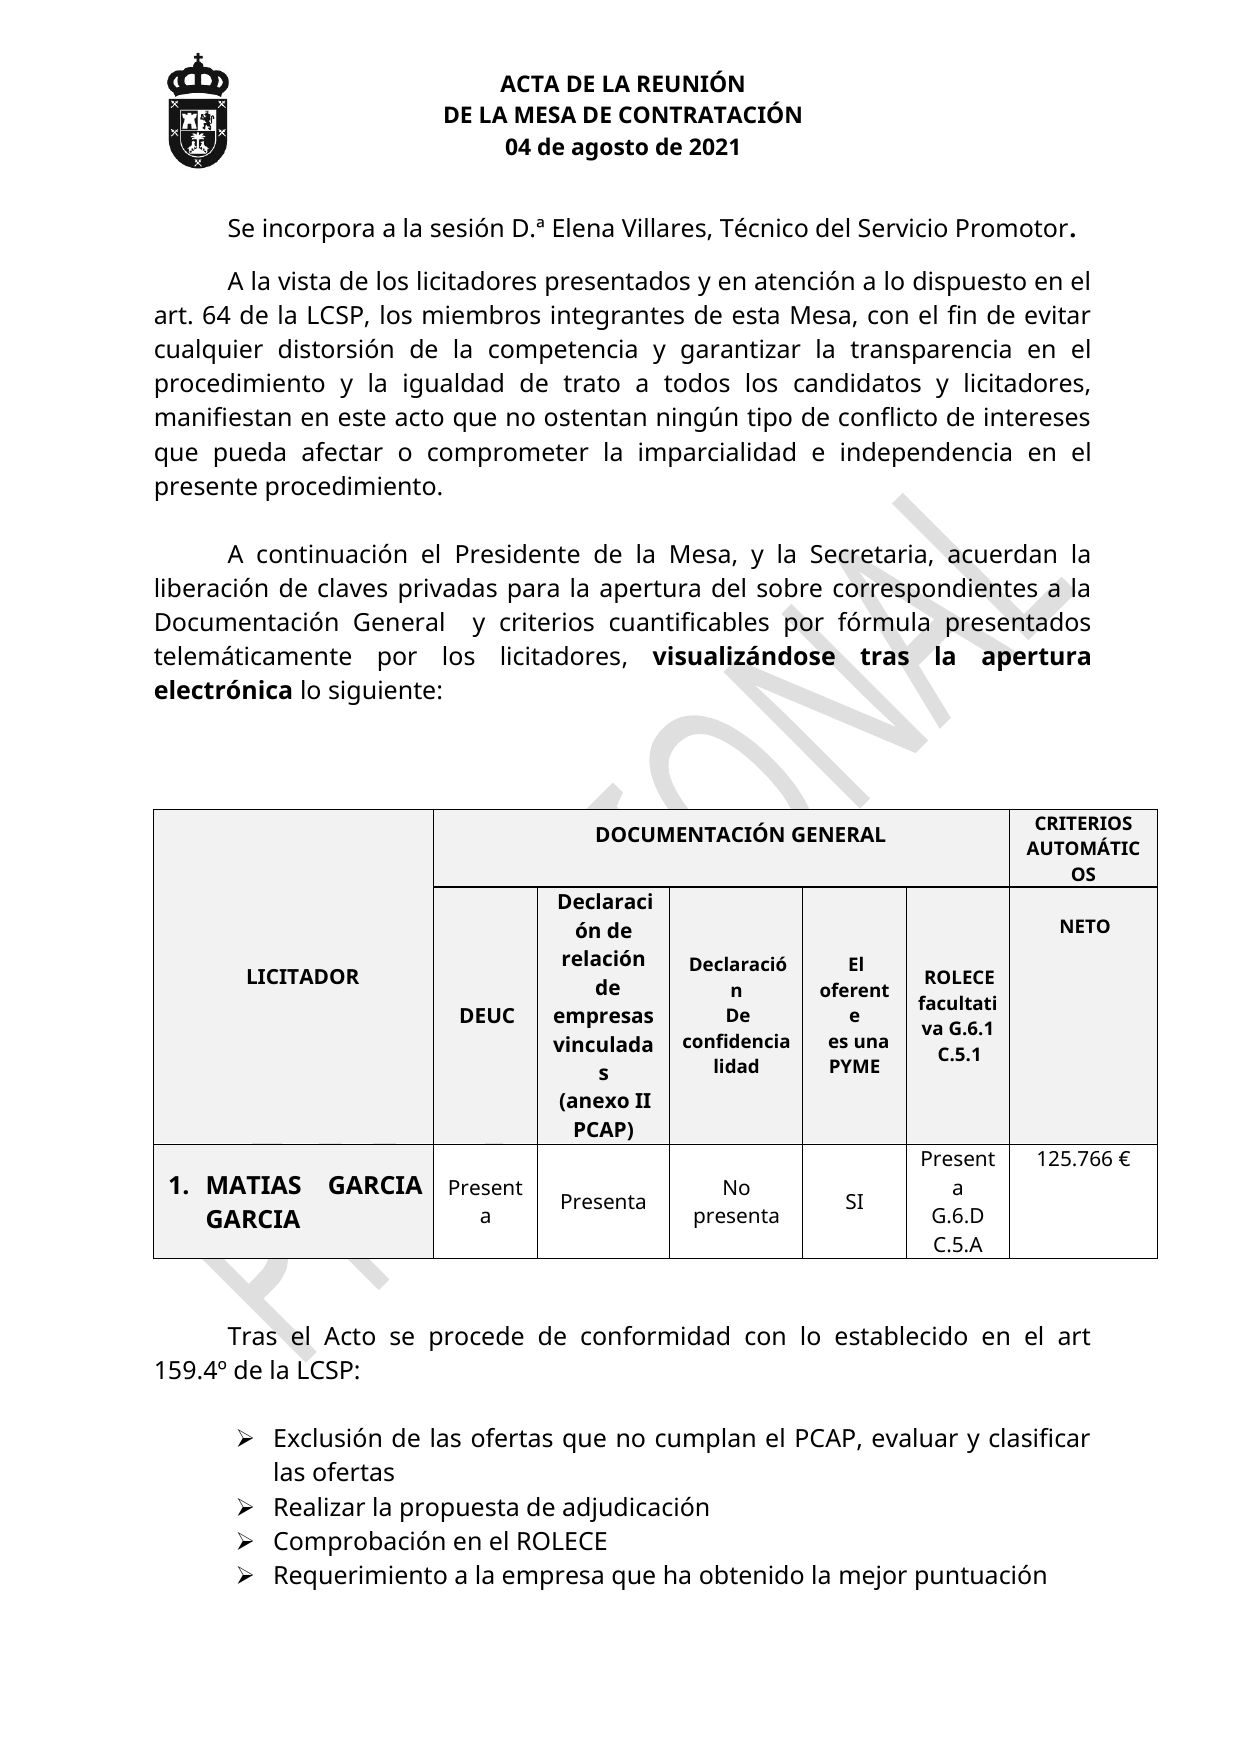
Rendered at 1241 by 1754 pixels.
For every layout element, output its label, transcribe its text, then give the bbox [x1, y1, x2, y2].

text Tras el Acto se procede de conformidad con lo establecido en el art 159.4º de la LCSP: [153, 1319, 1092, 1387]
text Se incorpora a la sesión D.ª Elena Villares, Técnico del Servicio Promotor. [153, 210, 1092, 244]
table_header DOCUMENTACIÓN GENERAL [434, 810, 1009, 886]
table_cell Presenta [434, 1145, 537, 1258]
table_cell 125.766 € [1010, 1145, 1157, 1258]
table_cell No presenta [670, 1145, 802, 1258]
table_cell MATIAS GARCIA GARCIA [154, 1145, 433, 1258]
text A la vista de los licitadores presentados y en atención a lo dispuesto en el art. 64 de la LCSP, los miembros integrantes de esta Mesa, con el fin de evitar cualquier distorsión de la competencia y garantizar la transparencia en el procedimiento y la igualdad de trato a todos los candidatos y licitadores, manifiestan en este acto que no ostentan ningún tipo de conflicto de intereses que pueda afectar o comprometer la imparcialidad e independencia en el presente procedimiento. [153, 264, 1092, 502]
table_cell DEUC [434, 888, 537, 1143]
table_cell ROLECE facultativa G.6.1 C.5.1 [907, 888, 1009, 1143]
table_header criterios automáticos [1010, 810, 1157, 886]
table_cell Declaración de relación de empresas vinculadas (anexo II PCAP) [538, 888, 669, 1143]
table_cell Declaración De confidencialidad [670, 888, 802, 1143]
picture [164, 50, 231, 171]
table_cell Presenta [538, 1145, 669, 1258]
list Comprobación en el ROLECE [235, 1523, 1092, 1557]
list Realizar la propuesta de adjudicación [235, 1489, 1092, 1523]
list Exclusión de las ofertas que no cumplan el PCAP, evaluar y clasificar las ofertas [235, 1421, 1092, 1489]
text A continuación el Presidente de la Mesa, y la Secretaria, acuerdan la liberación de claves privadas para la apertura del sobre correspondientes a la Documentación General y criterios cuantificables por fórmula presentados telemáticamen­te por los licitadores, visualizándose tras la apertura electrónica lo siguiente: [153, 536, 1092, 707]
table_cell NETO [1010, 888, 1157, 1143]
table_cell El oferente es una PYME [803, 888, 906, 1143]
list Requerimiento a la empresa que ha obtenido la mejor puntuación [235, 1557, 1092, 1591]
table_header LICITADOR [154, 810, 433, 1143]
table_cell SI [803, 1145, 906, 1258]
table_cell Presenta G.6.D C.5.A [907, 1145, 1009, 1258]
